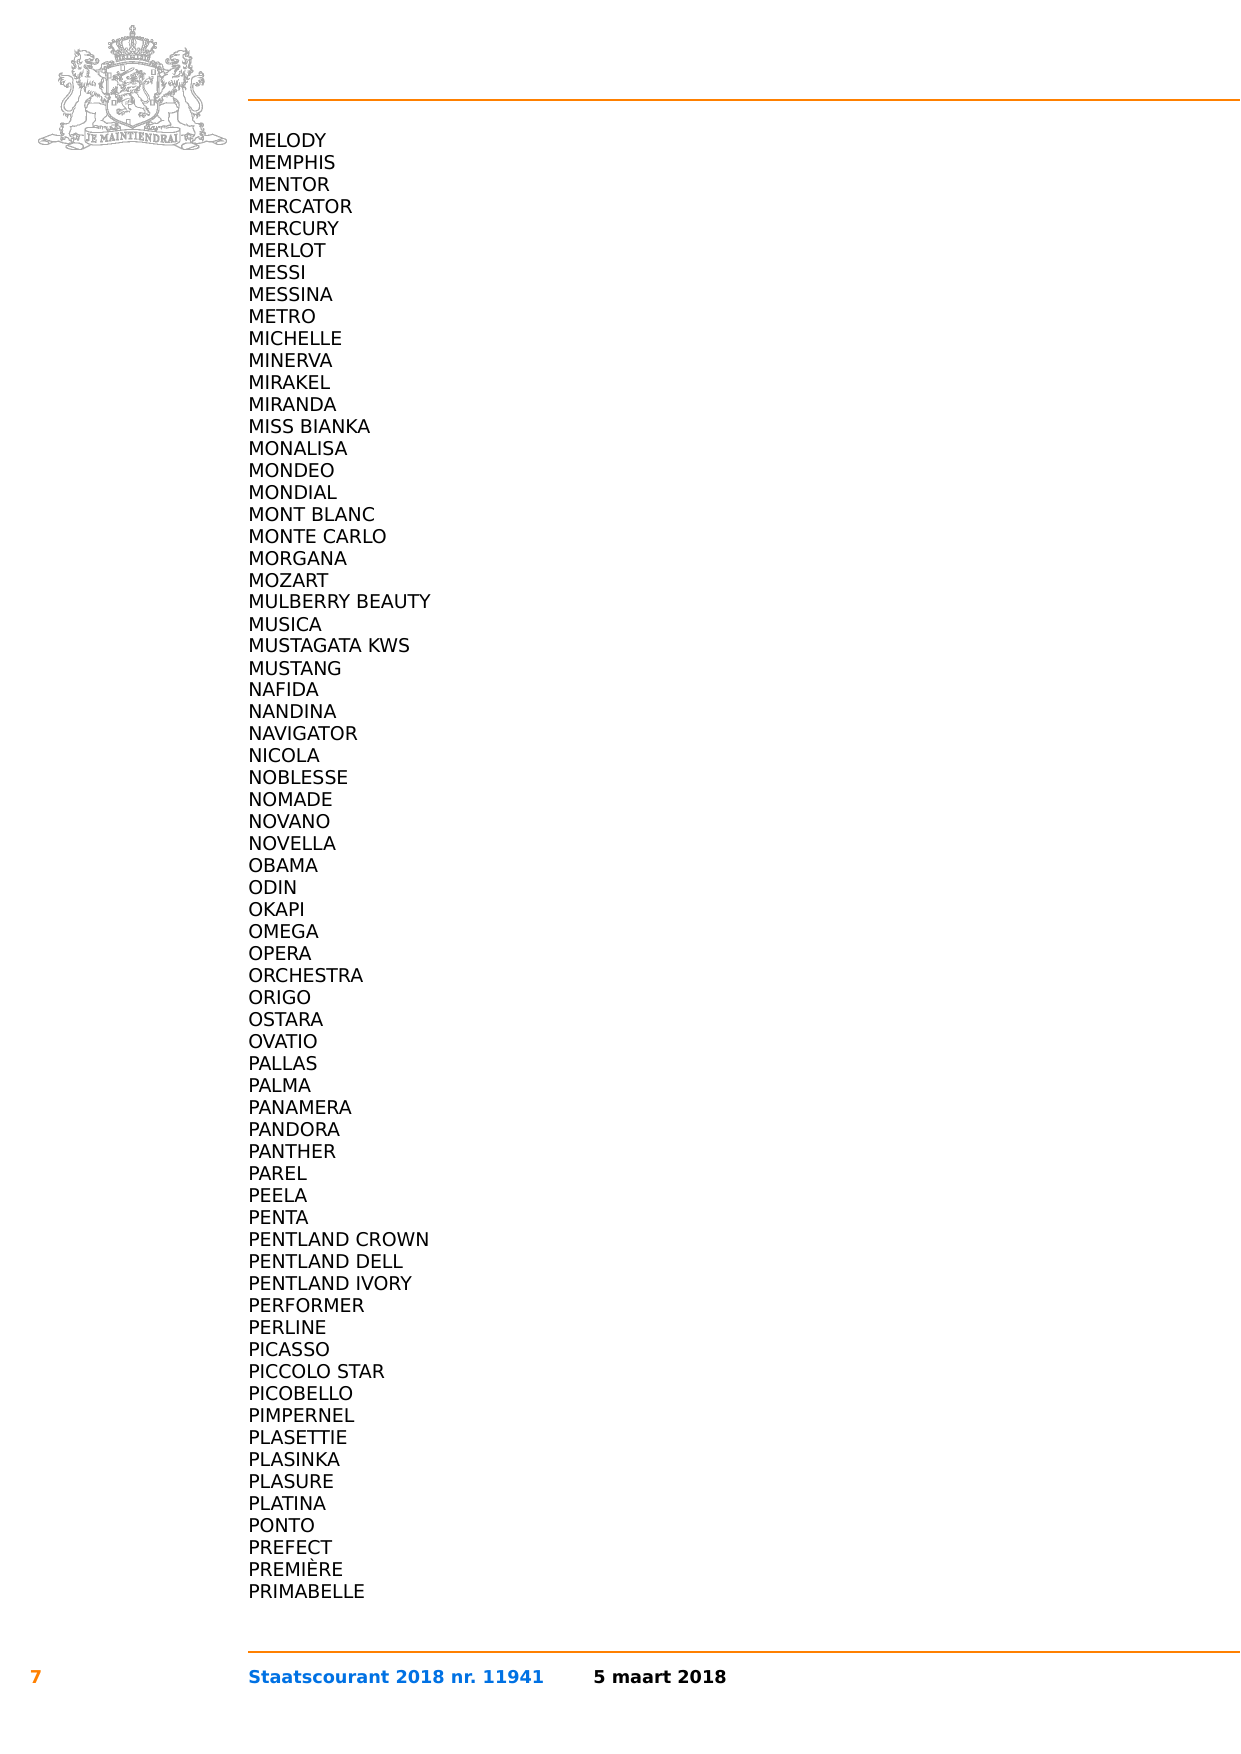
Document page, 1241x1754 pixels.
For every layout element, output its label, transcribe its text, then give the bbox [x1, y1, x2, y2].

text PREFECT [248, 1537, 1163, 1558]
picture [38, 25, 227, 150]
text NOMADE [248, 789, 1163, 811]
text PANTHER [248, 1141, 1163, 1163]
text PLASETTIE [248, 1427, 1163, 1449]
text MORGANA [248, 547, 1163, 569]
text PENTLAND CROWN [248, 1229, 1163, 1251]
text MONALISA [248, 438, 1163, 459]
text MONTE CARLO [248, 526, 1163, 547]
text PRIMABELLE [248, 1581, 1163, 1602]
text PLATINA [248, 1493, 1163, 1514]
text PICCOLO STAR [248, 1361, 1163, 1383]
text MESSI [248, 262, 1163, 284]
text NANDINA [248, 701, 1163, 723]
text NOVANO [248, 811, 1163, 833]
text PALMA [248, 1075, 1163, 1097]
text NAVIGATOR [248, 723, 1163, 745]
text MESSINA [248, 284, 1163, 306]
text MENTOR [248, 174, 1163, 196]
text OMEGA [248, 921, 1163, 943]
text ORIGO [248, 987, 1163, 1009]
text MICHELLE [248, 328, 1163, 350]
text OKAPI [248, 899, 1163, 921]
text PIMPERNEL [248, 1405, 1163, 1427]
text MONDIAL [248, 482, 1163, 503]
text NICOLA [248, 745, 1163, 767]
text PREMIÈRE [248, 1558, 1163, 1581]
text MONDEO [248, 459, 1163, 482]
text MUSICA [248, 613, 1163, 635]
text ODIN [248, 877, 1163, 899]
text MISS BIANKA [248, 416, 1163, 438]
text MIRAKEL [248, 372, 1163, 394]
text PICASSO [248, 1339, 1163, 1361]
text NOBLESSE [248, 767, 1163, 789]
text MEMPHIS [248, 152, 1163, 174]
text PENTLAND DELL [248, 1251, 1163, 1273]
text MOZART [248, 569, 1163, 591]
text MELODY [248, 130, 1163, 152]
text ORCHESTRA [248, 965, 1163, 987]
text NAFIDA [248, 679, 1163, 701]
text PENTA [248, 1207, 1163, 1229]
text MERCATOR [248, 196, 1163, 218]
text PLASINKA [248, 1449, 1163, 1471]
text OVATIO [248, 1031, 1163, 1053]
text NOVELLA [248, 833, 1163, 855]
text PANAMERA [248, 1097, 1163, 1119]
text PANDORA [248, 1119, 1163, 1141]
text PLASURE [248, 1471, 1163, 1493]
text PERFORMER [248, 1295, 1163, 1317]
text PALLAS [248, 1053, 1163, 1075]
text PICOBELLO [248, 1383, 1163, 1405]
text MERCURY [248, 218, 1163, 240]
text MULBERRY BEAUTY [248, 591, 1163, 613]
text MUSTANG [248, 657, 1163, 679]
text PONTO [248, 1514, 1163, 1537]
text METRO [248, 306, 1163, 328]
text MUSTAGATA KWS [248, 635, 1163, 657]
text PEELA [248, 1185, 1163, 1207]
text MONT BLANC [248, 503, 1163, 526]
text PERLINE [248, 1317, 1163, 1339]
text MIRANDA [248, 394, 1163, 416]
text MERLOT [248, 240, 1163, 262]
text OSTARA [248, 1009, 1163, 1031]
text PAREL [248, 1163, 1163, 1185]
text OBAMA [248, 855, 1163, 877]
text MINERVA [248, 350, 1163, 372]
text PENTLAND IVORY [248, 1273, 1163, 1295]
text OPERA [248, 943, 1163, 965]
